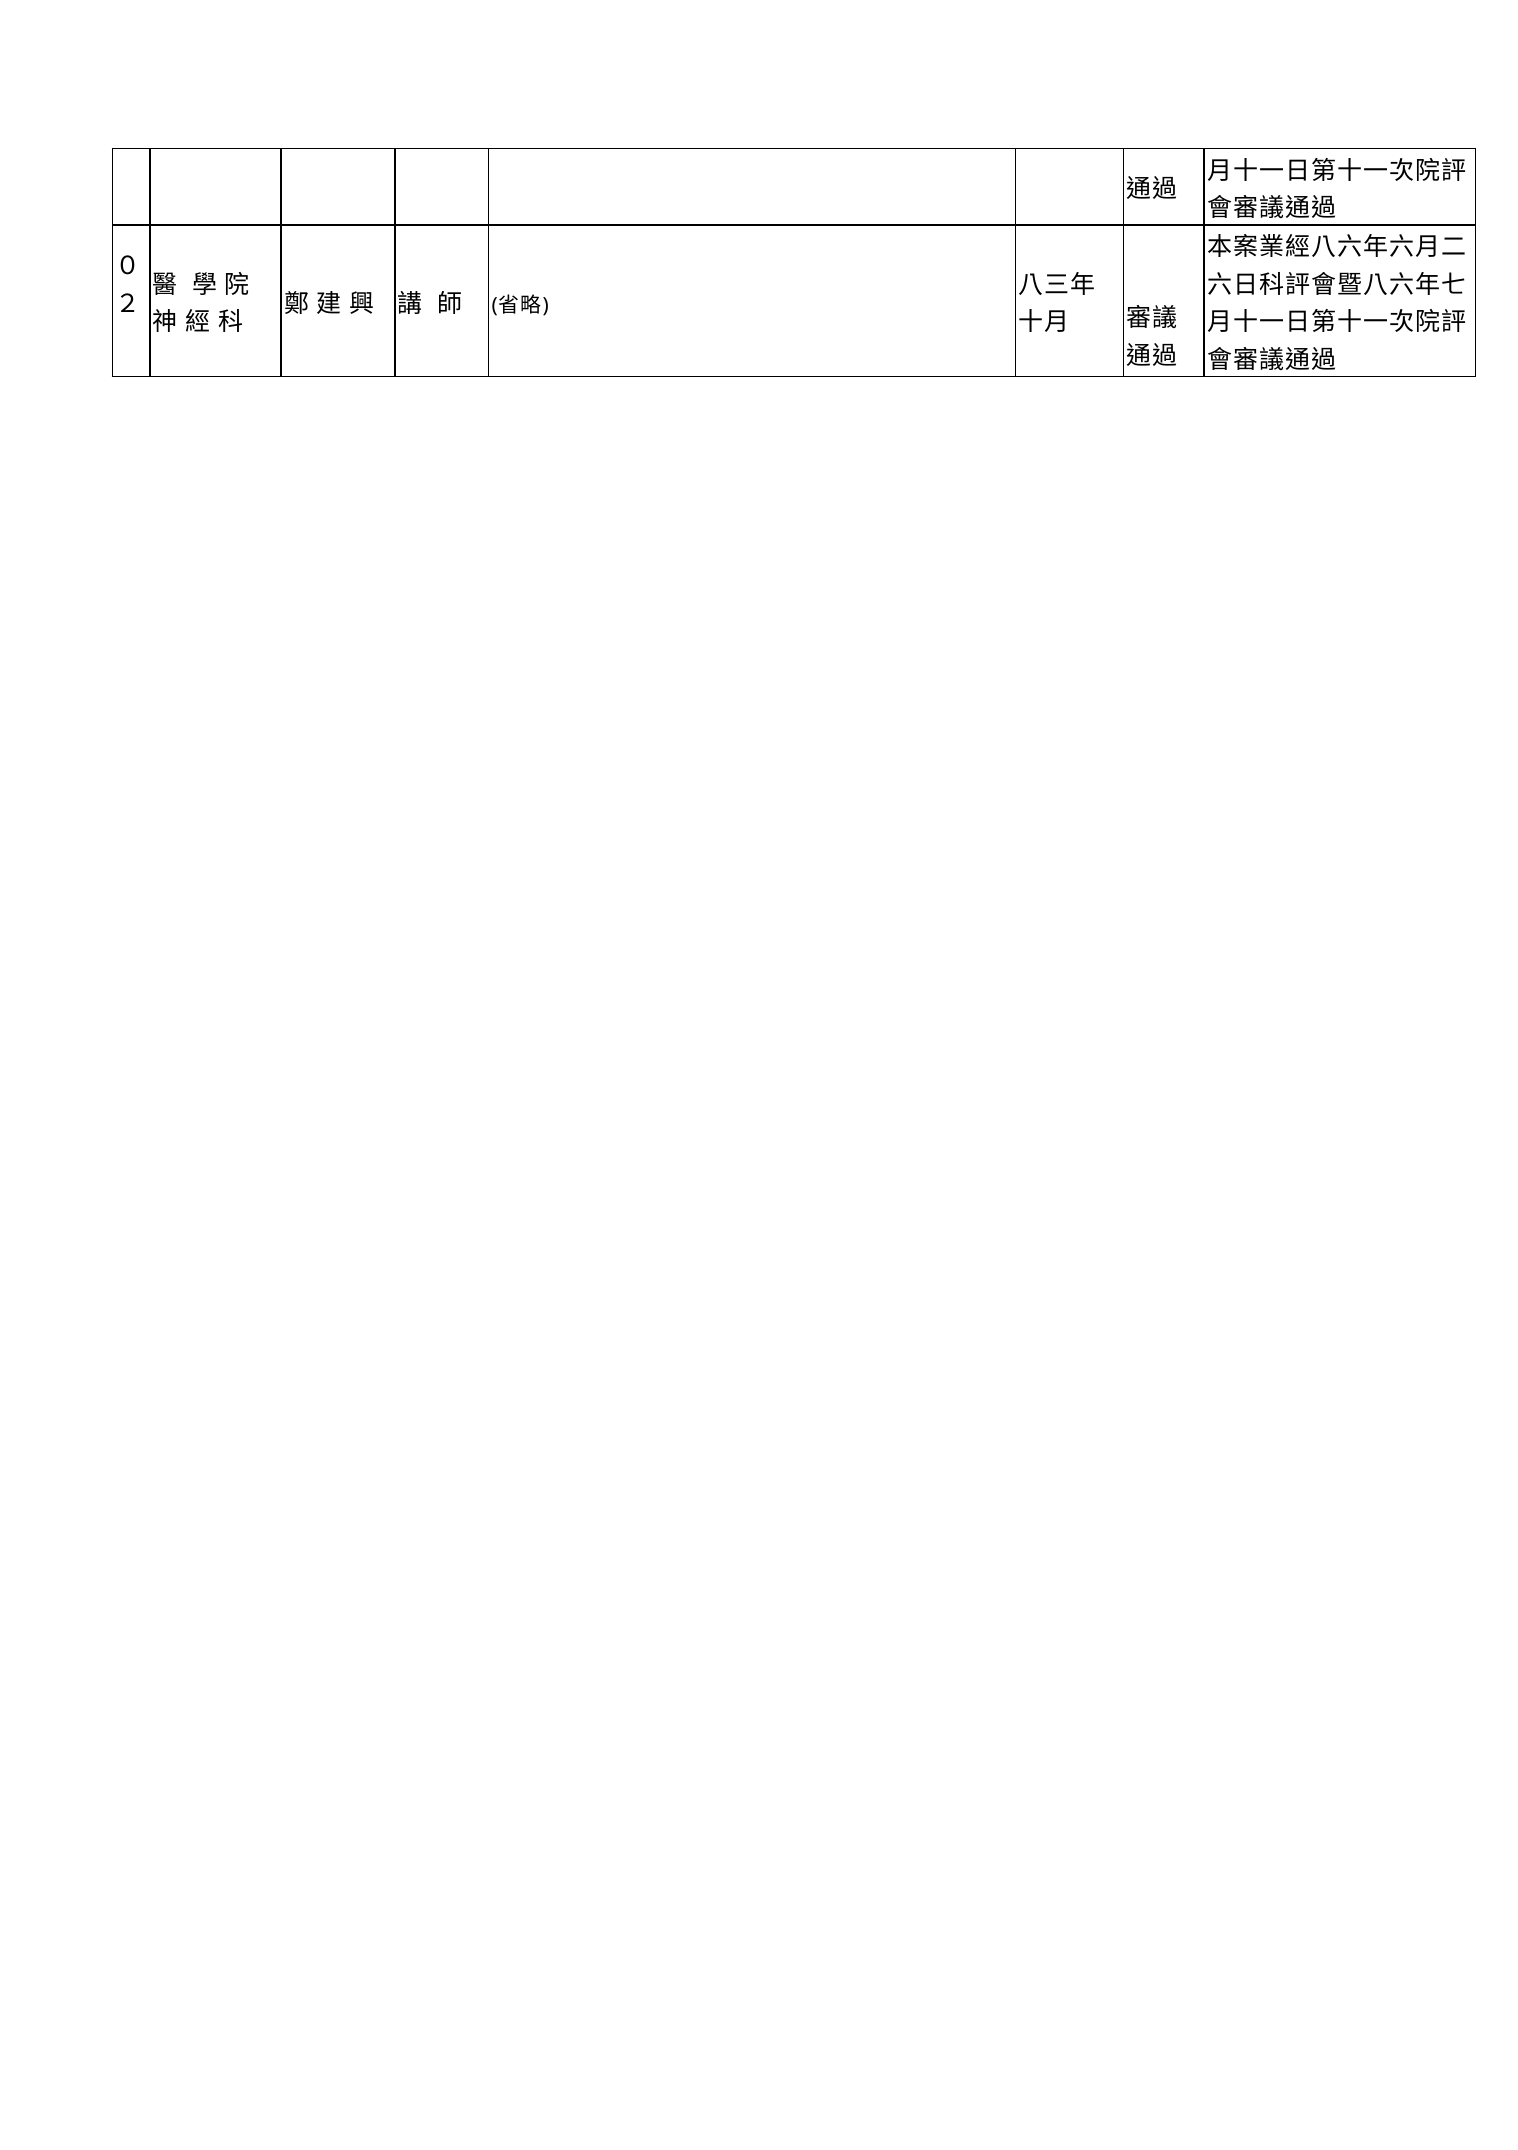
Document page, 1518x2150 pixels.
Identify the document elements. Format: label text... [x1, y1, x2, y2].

table_cell [1016, 149, 1123, 224]
table_cell [113, 149, 149, 224]
table_cell [489, 149, 1015, 224]
table_cell ０２ [113, 226, 149, 376]
table_cell [282, 149, 394, 224]
table_cell [396, 149, 488, 224]
table_cell 本案業經八六年六月二六日科評會暨八六年七月十一日第十一次院評會審議通過 [1205, 226, 1475, 376]
table_cell 八三年 十月 [1016, 226, 1123, 376]
table_cell 月十一日第十一次院評會審議通過 [1205, 149, 1475, 224]
table_cell 審議 通過 [1124, 226, 1203, 376]
table_cell 講 師 [396, 226, 488, 376]
table_cell 鄭 建 興 [282, 226, 394, 376]
table_cell [151, 149, 280, 224]
table_cell (省略) [489, 226, 1015, 376]
table_cell 醫 學 院 神 經 科 [151, 226, 280, 376]
table_cell 通過 [1124, 149, 1203, 224]
